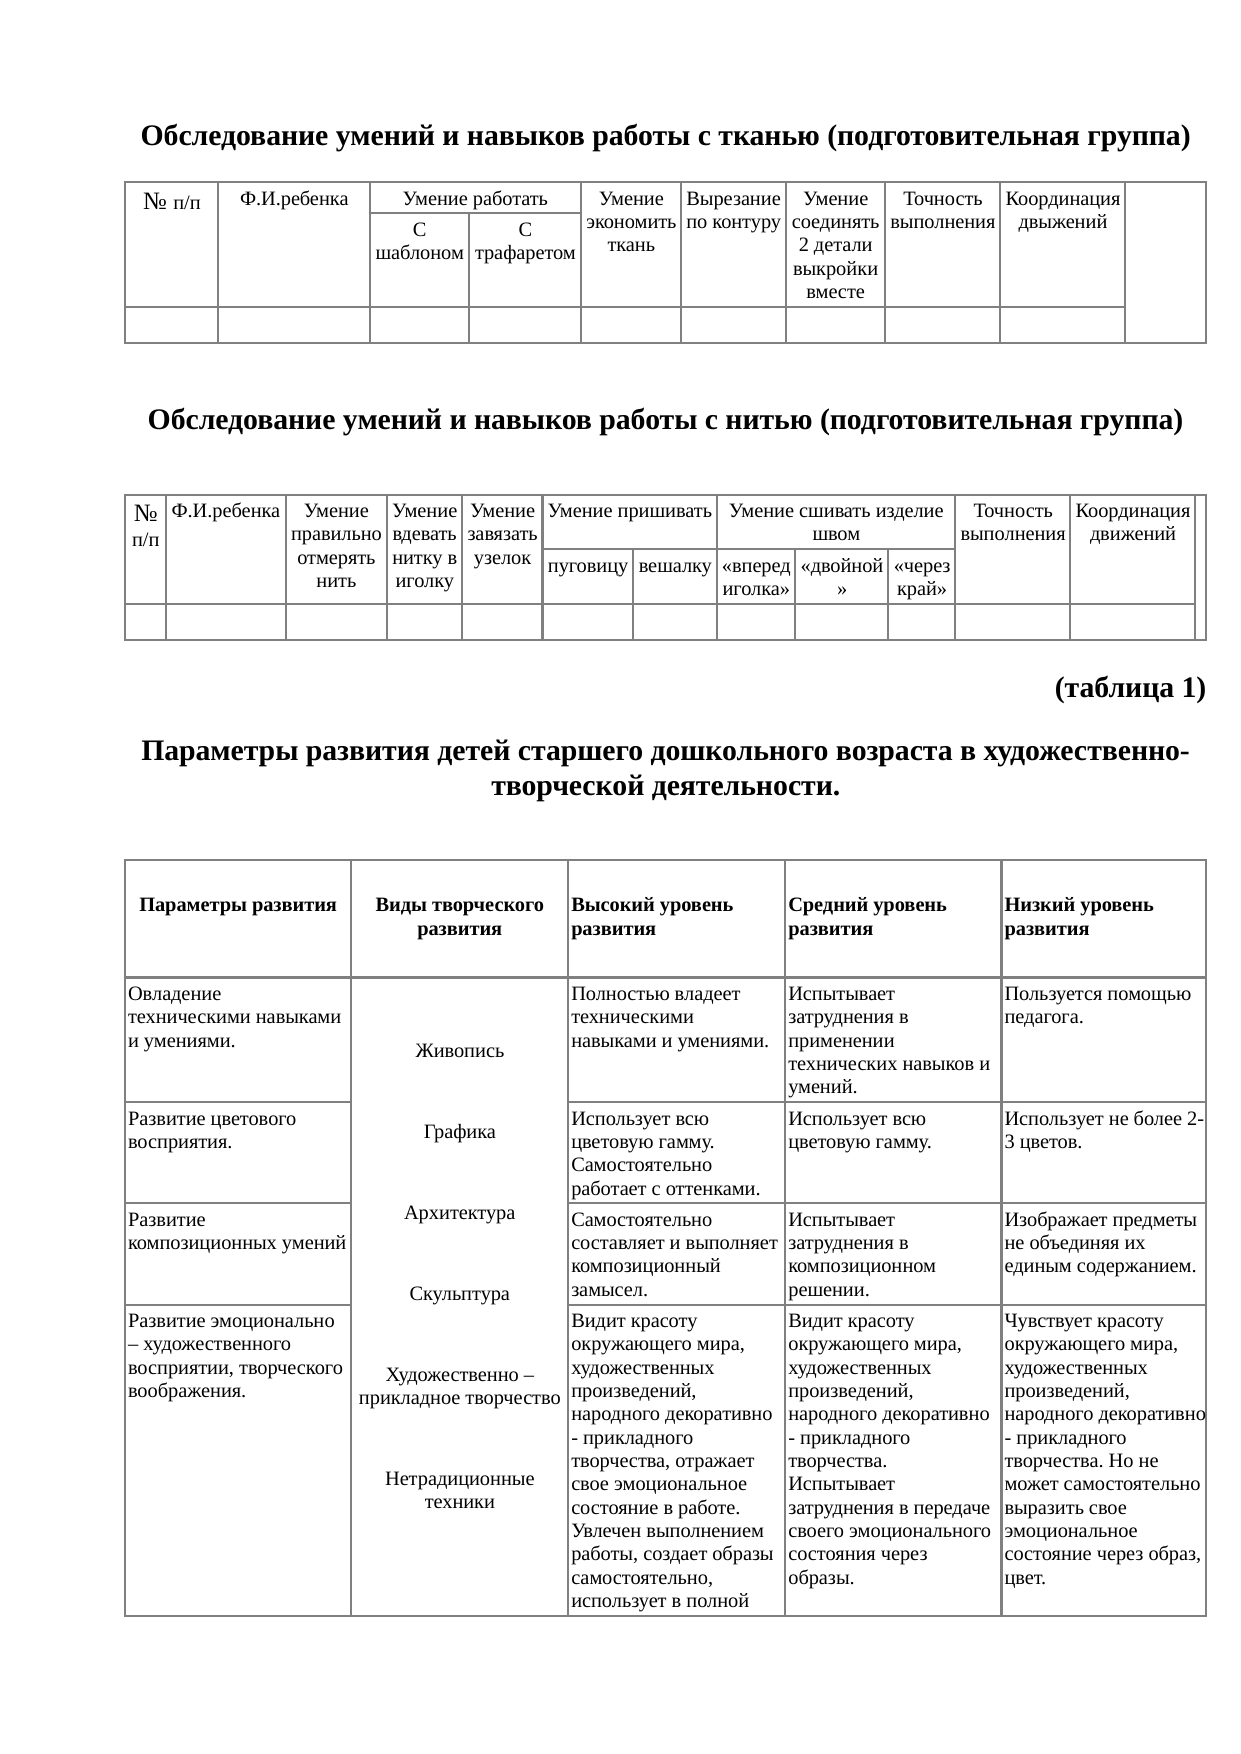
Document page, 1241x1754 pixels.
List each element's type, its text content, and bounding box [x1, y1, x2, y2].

table_cell [126, 308, 217, 342]
table_cell [371, 308, 468, 342]
table_cell Испытывает затруднения в композиционном решении. [786, 1204, 1000, 1303]
table_cell [470, 308, 580, 342]
table_header Умение завязать узелок [463, 496, 541, 603]
table_header Координация движений [1071, 496, 1194, 603]
table_cell [889, 605, 954, 639]
table_cell [287, 605, 386, 639]
table_cell Полностью владеет техническими навыками и умениями. [569, 979, 784, 1101]
table_header № п/п [126, 496, 165, 603]
table_cell [219, 308, 369, 342]
table_header Вырезание по контуру [682, 183, 785, 306]
table_cell [796, 605, 887, 639]
table_header Умение вдевать нитку в иголку [388, 496, 461, 603]
table_cell Использует не более 2-3 цветов. [1003, 1103, 1205, 1202]
table_cell Самостоятельно составляет и выполняет композиционный замысел. [569, 1204, 784, 1303]
table_cell Использует всю цветовую гамму. Самостоятельно работает с оттенками. [569, 1103, 784, 1202]
table_cell [126, 605, 165, 639]
table_cell [544, 605, 632, 639]
table_cell Овладение техническими навыками и умениями. [126, 979, 350, 1101]
table_header Параметры развития [126, 861, 350, 976]
table_cell [886, 308, 999, 342]
table_header Умение соединять 2 детали выкройки вместе [787, 183, 884, 306]
table_cell Живопись Графика Архитектура Скульптура Художественно – прикладное творчество Нетрадиционные техники [352, 979, 567, 1615]
table_header Умение экономить ткань [582, 183, 680, 306]
table_cell С трафаретом [470, 214, 580, 306]
table_cell Видит красоту окружающего мира, художественных произведений, народного декоративно - прикладного творчества, отражает свое эмоциональное состояние в работе. Увлечен выполнением работы, создает образы самостоятельно, использует в полной [569, 1306, 784, 1615]
table_cell [956, 605, 1069, 639]
table_cell Чувствует красоту окружающего мира, художественных произведений, народного декоративно - прикладного творчества. Но не может самостоятельно выразить свое эмоциональное состояние через образ, цвет. [1003, 1306, 1205, 1615]
table_cell [1001, 308, 1124, 342]
table_header Высокий уровень развития [569, 861, 784, 976]
table_header Низкий уровень развития [1003, 861, 1205, 976]
table_cell [463, 605, 541, 639]
table_cell Использует всю цветовую гамму. [786, 1103, 1000, 1202]
table_cell [718, 605, 794, 639]
table_cell «вперед иголка» [718, 550, 794, 603]
table_cell Развитие композиционных умений [126, 1204, 350, 1303]
table_cell [1071, 605, 1194, 639]
table_cell Пользуется помощью педагога. [1003, 979, 1205, 1101]
table_cell [634, 605, 716, 639]
table_header Умение пришивать [544, 496, 716, 548]
table_cell [682, 308, 785, 342]
table_cell Развитие цветового восприятия. [126, 1103, 350, 1202]
table_header [1196, 496, 1205, 639]
table_cell пуговицу [544, 550, 632, 603]
table_header Координация двыжений [1001, 183, 1124, 306]
table_header Ф.И.ребенка [167, 496, 285, 603]
table_header Точность выполнения [956, 496, 1069, 603]
table_header Умение правильно отмерять нить [287, 496, 386, 603]
table_cell Развитие эмоционально – художественного восприятии, творческого воображения. [126, 1306, 350, 1615]
table_header Виды творческого развития [352, 861, 567, 976]
table_header [1126, 183, 1205, 342]
table_cell [582, 308, 680, 342]
table_cell «двойной» [796, 550, 887, 603]
table_header Умение работать [371, 183, 580, 212]
table_header № п/п [126, 183, 217, 306]
table_cell Испытывает затруднения в применении технических навыков и умений. [786, 979, 1000, 1101]
table_cell [167, 605, 285, 639]
table_cell Видит красоту окружающего мира, художественных произведений, народного декоративно - прикладного творчества. Испытывает затруднения в передаче своего эмоционального состояния через образы. [786, 1306, 1000, 1615]
table_header Умение сшивать изделие швом [718, 496, 954, 548]
table_cell вешалку [634, 550, 716, 603]
table_cell «через край» [889, 550, 954, 603]
table_cell Изображает предметы не объединяя их единым содержанием. [1003, 1204, 1205, 1303]
table_header Ф.И.ребенка [219, 183, 369, 306]
table_cell [388, 605, 461, 639]
table_cell [787, 308, 884, 342]
table_header Средний уровень развития [786, 861, 1000, 976]
table_header ДИАГНОСТИКА УРОВНЯ РАЗВИТИЯ ТВОРЧЕСКИХ СПОСОБНОСТЕЙ В ИЗОБРАЗИТЕЛЬНОЙ ДЕЯТЕЛЬНОСТИ. Воспитатель ГБОУ СОШ №951 Забродская Наталья План: I. Введение. II. Диагностика, разработанная Т.С. Комаровой. III. Этапы развития художественно-творческих способностей. IV. Факторы развития художественно-творческих способностей. Развитие творческих способностей в рисовании: 1.Рисование красками как вид художественно-творческой деятельности. 2.Занятие по рисованию – основная форма работы по развитию творческих способностей. 3.Занятия по рисованию нетрадиционными техниками. I. У каждого человека есть потребность в творческой деятельности и творческие способности. К сожалению, часто они остаются нереализованными. В детстве человек ищет возможности реализовать свой творческий потенциал, но, как правило, наталкивается на сопротивление среды и ближайшего окружения. Если ребенок не приобретает положительного опыта творческой деятельно-сти, то в зрелом возрасте у него может сформироваться убеждение, что это направление развития ему недоступно. А ведь именно через творчество человек может наиболее полно раскрыться как личность. Творчество дает человеку переживание своей целостности. Оно отражает его внутренний мир, его стремления, желания, переживания. В момент творчества человек наиболее полно и глубоко переживает себя как личность, осознает свою индивидуальность. «Творчество,— пишет В.В. Давыдов,— является уделом всех, … оно является нормальным и постоянным спутником детского развития». Творческие задатки у разных детей разные. Они зависят от свойств нервной системы, ее «пластичности», эмоциональной чувствительности, темперамента и во многом определяются наследственностью. Кроме того, влияние на развитие способностей к творчеству оказывает среда, окружающая ребенка, особенно семья. Самым доступным вариантом творческой деятельности является изобразительная деятельность. Дети в возрасте от 3 до 7 лет рисуют карандашами, красками, лепят из пластилина, мастерят из разных подручных материалов. Такая деятельность является для ребенка естественным способом освоения окружающего мира, понимания своего места в нем, открытия себя, способом развития мышления, восприятия, моторики, развивает ребенка эмоционально и творчески. По значимости эта деятельность занимает в жизни ребенка второе место после игры, по своему характеру она наиболее приближена к игре, являясь доступной, свободной деятельностью, в которой есть возможность выразить свои переживания опосредованно через цвет, образ и т.п. В то же время это наглядная и продуктивная деятельность, дающая возможность оценить результат. «Творчество и игра выступают здесь как взаимосвязанные понятия, поскольку… у ребенка нет иного пути личностного становления, кроме творческого, связанного с развитием воображения». (Л.С. Выготский). Б.М. Теплов пишет, что «…задача изображения необходимо требует острого восприятия… Решая задачу изобразить виденное, ребенок неизбежно приучается по-новому, гораздо острее и точнее видеть вещи». Одним из видов интеграционной деятельности является дизайн-деятельность ребенка. В дизайн – деятельности у дошкольника развиваются чувство материалов и декоративности, пространственное воображение, закладываются предпосылки проектно-художественного мышления. Посещая музеи, знакомясь с представленными экспонатами, наблюдая окружающий мир, ребенок, открывая для себя всё его многоцветие, получает радость от этого открытия и 1 осознаёт свои возможности в воплощении своего видения. Все это имеет непреходящее значение: видящий и умеющий ценить красоту человек будет ее сохранять и приумножать, такие люди не способны на безнравственные поступки. Кроме того, сегодня, как никогда прежде ощущается потребность в формировании гармонично развитой личности. Личности, которая будет изучать, беречь и развивать духовное наследие нашего народа. Дизайн-деятельность – это особый вид художественной деятельности, объединяющий в себе различные виды творчества: рисование, лепка, аппликация, конструирование, художественный труд. Интеграция позволяет педагогам и воспитателям формировать интересы детей, их потребности, приобщать к основам культуры, искусства, к различным видам художественной деятельности, развивать творчески самостоятельную личность. Изобразительная деятельность значит для ребенка очень много. Поэтому для педагога очень важен анализ уровня развития изобразительной деятельности ребенка как показатель егоэстетического и интеллектуального развития, а также уровень ее освоения ребенком в тот или иной возрастной период. В связи с этим важны показатели и критерии оценки уровня овладения ребенком изобразительной деятельностью. В качестве их используются разработанные показатели и критерии по программе «Истоки», И.А.Лыковой, Т.Г.Казаковой, Л.А.Парамоновой, Е.А.Флёриной, А.Е.Шибицкой, Т.С.Комаровой, А.Н.Малышевой. Для более глубокого и основательного анализа мы с коллегами на заседаниях городского методического объединения «ИЗО в МДОУ», разработали и неоднократно использовали при оценке эффективности созданную нами систему занятий, направленную на обучение детей изобразительной деятельности и развитие их творчества. Полный набор критериев и показателей, определенных нами, мы обледенили в единую таблицу, что позволяет оперативно проанализировать более глубоко характеристики уровня овладения детьми изобразительной деятельностью. Для этого мы отобрали ограниченный набор критериев и показателей, общий для всех видов изобразительной деятельности На основе этих показателей проводится диагностика обследования умений и навыков дошкольников в дизайн – деятельности. В качестве тестового задания нами было выбрано задания дорисовывания кругов. Выбор диагностического задания был продиктован следующими соображениями: оно является частью задуманной программы, направленной на развитие детского изобразительного творчества и в связи с этим стимулирует творческие способности детей и дает детям возможность эксплицировать, модифицировать и трансформировать имеющийся опыт. Задания должны быть в совокупности изображенных образов, имеющих общую основу (круг), отразить сложности творческого процесса. На альбомном листе бумаги нарисованы графитным карандашом 6 кругов одинаковой величины (диаметр 4,5 см). Детям предлагается подумать, чем может быть каждый круг, и дорисовать. Результаты выполнения детьми задания оцениваются по 3-х бальной системе. Оценка 3(высокий уровень) ставится тем детям, которые наделяют оригинальным образным содержанием преимущественно без повторения одного или близкого образца. Оценка 2(средний уровень) ставится тем детям, которые наделяют образным содержанием все или почти все круги, но допускают почти буквальное повторение (например, цветочек или мордочка) или оформляют круги очень простыми, часто встречающимися в жизни предметами (шарик, мяч, солнышко и т.п.). Оценка 1(низкий уровень) ставится тем, кто не смог наделить образным решением все круги, задание выполняют не до конца и небрежно. 2 II. Для определения уровней развития изобразительных умений и навыков детей и их творческих проявлений руководствуются критериями, разработанными Т.С. Комаровой. 1.критерий: содержание выполненного изображения, его компоненты, их разнообразие; 2.критерий: передача формы (формы простая или сложная, передана точно или искаженно); 3.критерий: строение предмета (части расположены, верно, или нет); 4.критерий: цвет (цвета яркие или бледные, теплые или холодные); 5.критерий: характер линий (нажим сильный или слабый, раскраска мелкими штрихами или крупными). Чтобы проверить, в какой степени ребенок овладел тем или иным умением, я провожу контрольное обследование 2 раза в год. Это позволяет оценить динамику развития ребенка, спланировать дальнейшую работу с учетом дополнительных занятий для формирования необходимых навыков. Таблицы для обследования умений и навыков, разработанные А.Н.Малышевой я использую для обследования умений и навыков работы с ножницами, тканью, ножницами детьми старшая группа и подготовительной группы. Обследование умений и навыков работы с ножницами (старшая группа) Обследование умений и навыков работы с тканью (старшая группа) Обследование умений и навыков работы с нитью (старшая группа) Обследование умений и навыков работы с тканью (подготовительная группа) Обследование умений и навыков работы с нитью (подготовительная группа) (таблица 1) Параметры развития детей старшего дошкольного возраста в художественно-творческой деятельности. (таблица 2) ДИАГНОСТИЧЕСКАЯ ТАБЛИЦА обследования уровня развития детей старшего дошкольного возраста в художественно – творческой деятельности Примечание: «В» - высокий уровень развития «С» - средний уровень развития «Н» - низкий уровень развития [125, 641, 1206, 859]
table_cell С шаблоном [371, 214, 468, 306]
table_header Точность выполнения [886, 183, 999, 306]
